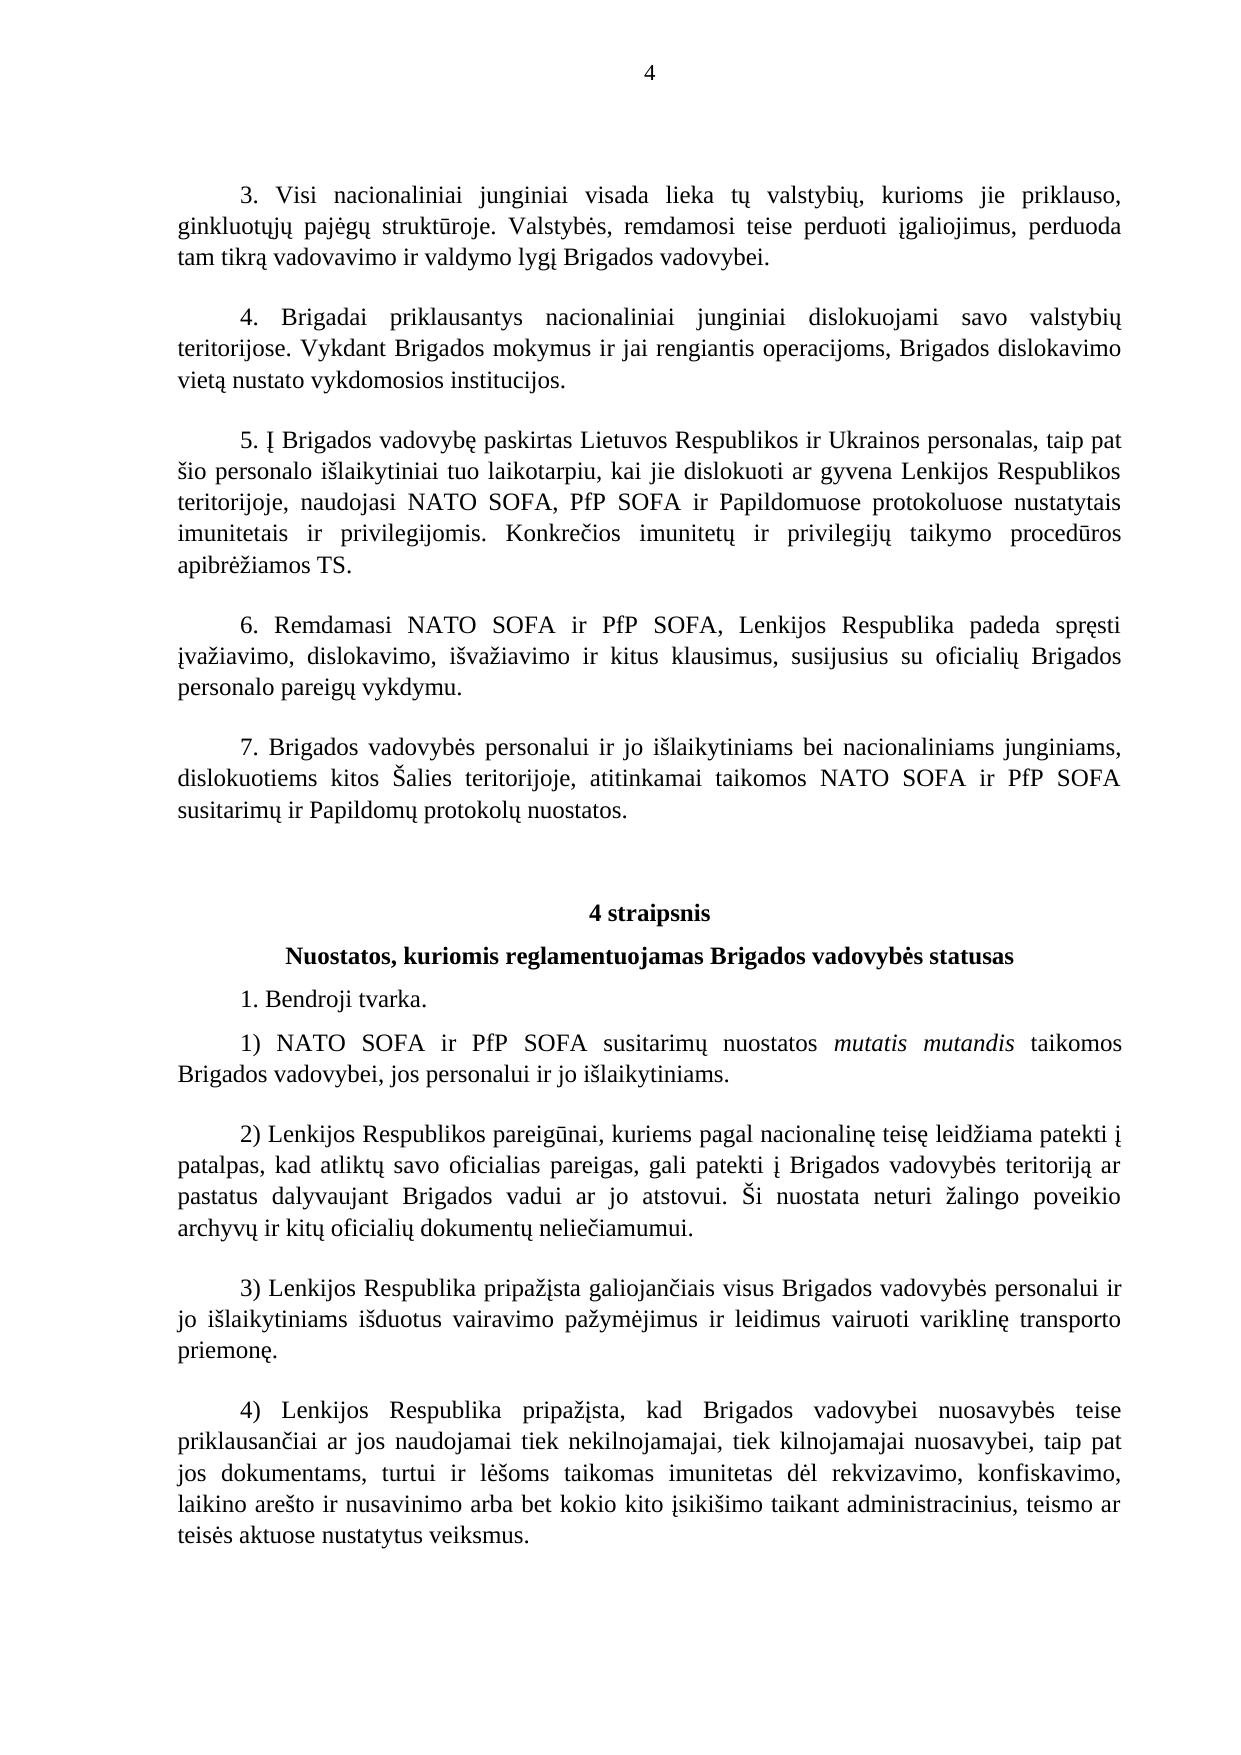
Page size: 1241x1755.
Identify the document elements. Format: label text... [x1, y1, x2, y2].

text 4) Lenkijos Respublika pripažįsta, kad Brigados vadovybei nuosavybės teise priklausančiai ar jos naudojamai tiek nekilnojamajai, tiek kilnojamajai nuosavybei, taip pat jos dokumentams, turtui ir lėšoms taikomas imunitetas dėl rekvizavimo, konfiskavimo, laikino arešto ir nusavinimo arba bet kokio kito įsikišimo taikant administracinius, teismo ar teisės aktuose nustatytus veiksmus. [177, 1393, 1122, 1549]
text 1) NATO SOFA ir PfP SOFA susitarimų nuostatos mutatis mutandis taikomos Brigados vadovybei, jos personalui ir jo išlaikytiniams. [177, 1025, 1122, 1088]
text 2) Lenkijos Respublikos pareigūnai, kuriems pagal nacionalinę teisę leidžiama patekti į patalpas, kad atliktų savo oficialias pareigas, gali patekti į Brigados vadovybės teritoriją ar pastatus dalyvaujant Brigados vadui ar jo atstovui. Ši nuostata neturi žalingo poveikio archyvų ir kitų oficialių dokumentų neliečiamumui. [177, 1116, 1122, 1241]
text 4. Brigadai priklausantys nacionaliniai junginiai dislokuojami savo valstybių teritorijose. Vykdant Brigados mokymus ir jai rengiantis operacijoms, Brigados dislokavimo vietą nustato vykdomosios institucijos. [177, 300, 1122, 393]
text Nuostatos, kuriomis reglamentuojamas Brigados vadovybės statusas [177, 939, 1122, 970]
text 3) Lenkijos Respublika pripažįsta galiojančiais visus Brigados vadovybės personalui ir jo išlaikytiniams išduotus vairavimo pažymėjimus ir leidimus vairuoti variklinę transporto priemonę. [177, 1270, 1122, 1364]
text 6. Remdamasi NATO SOFA ir PfP SOFA, Lenkijos Respublika padeda spręsti įvažiavimo, dislokavimo, išvažiavimo ir kitus klausimus, susijusius su oficialių Brigados personalo pareigų vykdymu. [177, 607, 1122, 701]
text 7. Brigados vadovybės personalui ir jo išlaikytiniams bei nacionaliniams junginiams, dislokuotiems kitos Šalies teritorijoje, atitinkamai taikomos NATO SOFA ir PfP SOFA susitarimų ir Papildomų protokolų nuostatos. [177, 730, 1122, 823]
text 3. Visi nacionaliniai junginiai visada lieka tų valstybių, kurioms jie priklauso, ginkluotųjų pajėgų struktūroje. Valstybės, remdamosi teise perduoti įgaliojimus, perduoda tam tikrą vadovavimo ir valdymo lygį Brigados vadovybei. [177, 177, 1122, 271]
text 5. Į Brigados vadovybę paskirtas Lietuvos Respublikos ir Ukrainos personalas, taip pat šio personalo išlaikytiniai tuo laikotarpiu, kai jie dislokuoti ar gyvena Lenkijos Respublikos teritorijoje, naudojasi NATO SOFA, PfP SOFA ir Papildomuose protokoluose nustatytais imunitetais ir privilegijomis. Konkrečios imunitetų ir privilegijų taikymo procedūros apibrėžiamos TS. [177, 422, 1122, 578]
text 1. Bendroji tvarka. [177, 982, 1122, 1013]
text 4 straipsnis [177, 895, 1122, 927]
